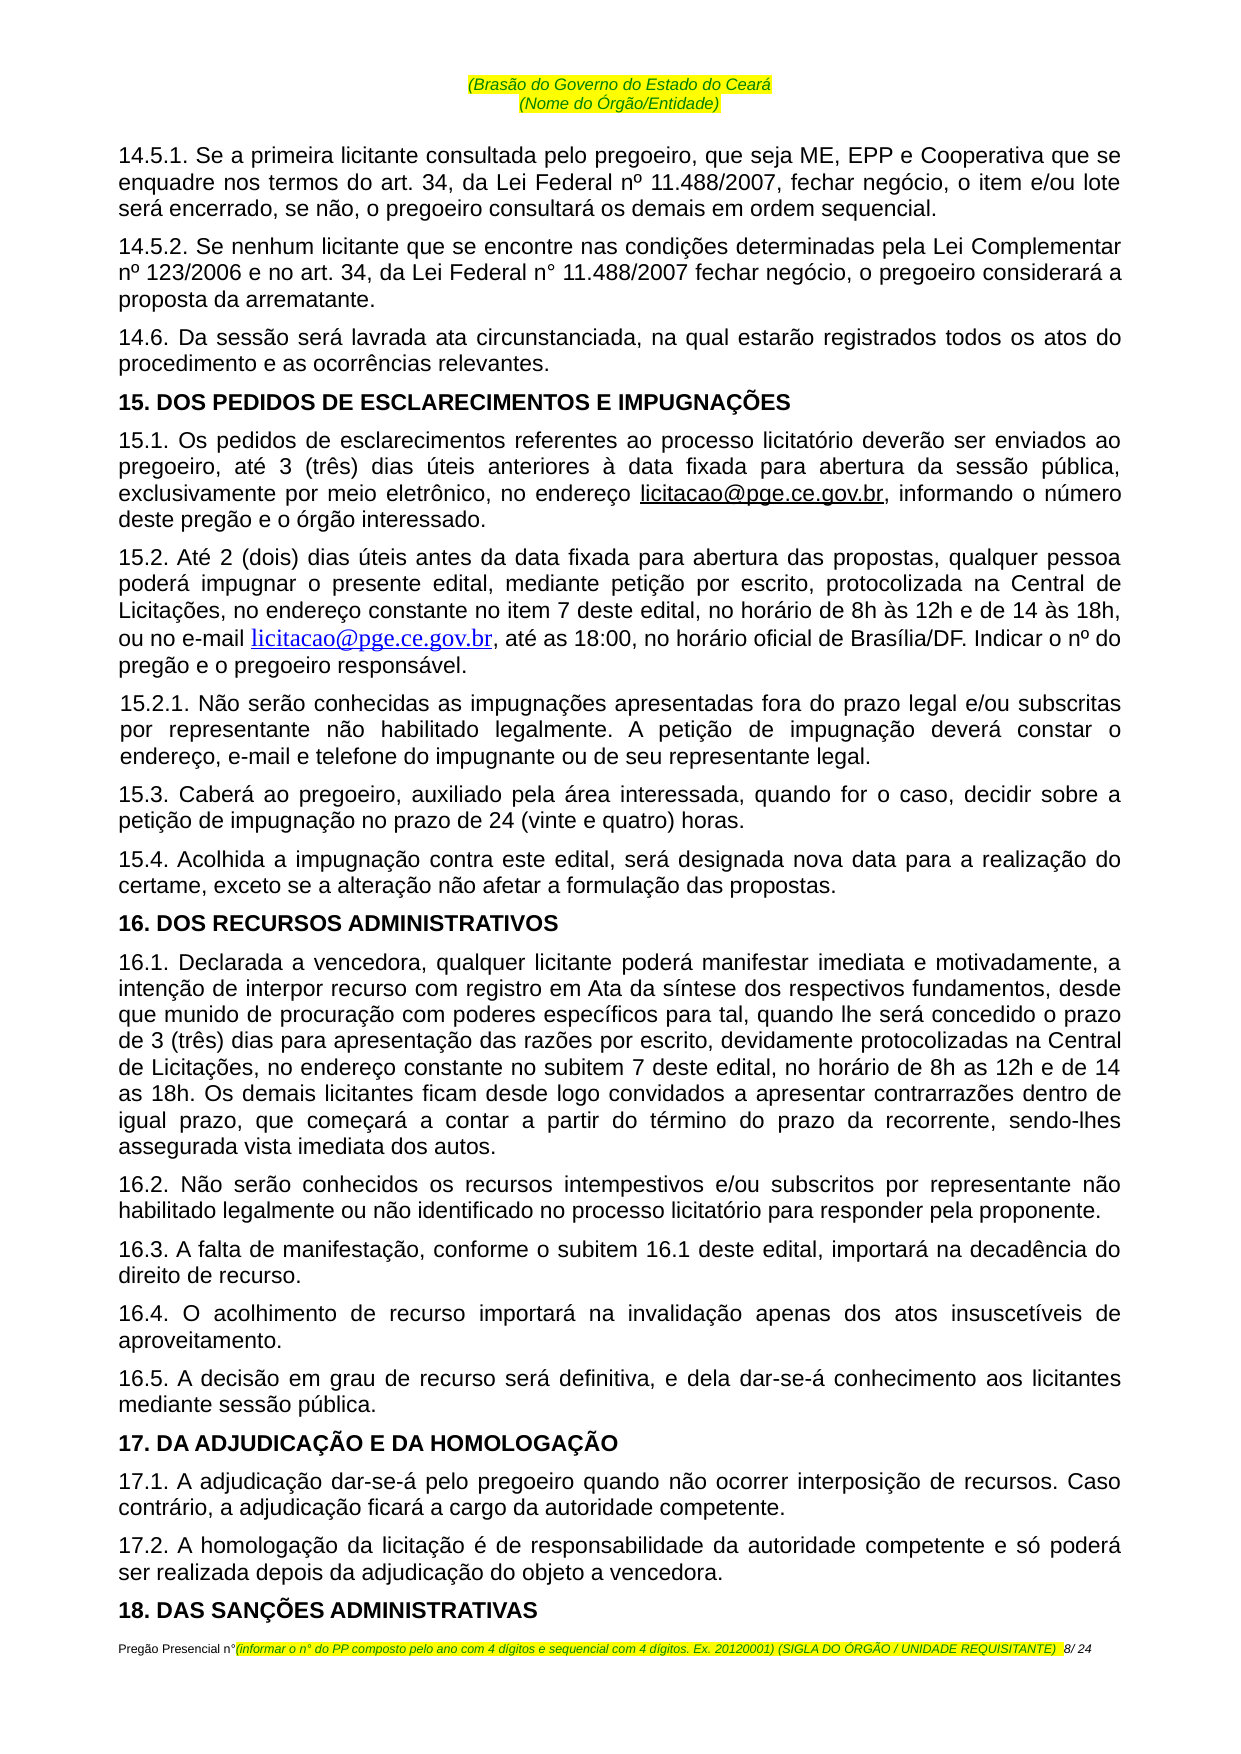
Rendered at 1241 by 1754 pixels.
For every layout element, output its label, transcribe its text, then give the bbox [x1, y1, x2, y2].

text 14.5.1. Se a primeira licitante consultada pelo pregoeiro, que seja ME, EPP e Cooperativa que se enquadre nos termos do art. 34, da Lei Federal nº 11.488/2007, fechar negócio, o item e/ou lote será encerrado, se não, o pregoeiro consultará os demais em ordem sequencial. [118, 142, 1122, 221]
text 18. DAS SANÇÕES ADMINISTRATIVAS [118, 1597, 1122, 1623]
text 15.2.1. Não serão conhecidas as impugnações apresentadas fora do prazo legal e/ou subscritas por representante não habilitado legalmente. A petição de impugnação deverá constar o endereço, e-mail e telefone do impugnante ou de seu representante legal. [119, 690, 1122, 769]
text 16.4. O acolhimento de recurso importará na invalidação apenas dos atos insuscetíveis de aproveitamento. [118, 1300, 1122, 1353]
text 15.2. Até 2 (dois) dias úteis antes da data fixada para abertura das propostas, qualquer pessoa poderá impugnar o presente edital, mediante petição por escrito, protocolizada na Central de Licitações, no endereço constante no item 7 deste edital, no horário de 8h às 12h e de 14 às 18h, ou no e-mail licitacao@pge.ce.gov.br, até as 18:00, no horário oficial de Brasília/DF. Indicar o nº do pregão e o pregoeiro responsável. [118, 544, 1122, 678]
text 16. DOS RECURSOS ADMINISTRATIVOS [118, 910, 1122, 937]
text 17.2. A homologação da licitação é de responsabilidade da autoridade competente e só poderá ser realizada depois da adjudicação do objeto a vencedora. [118, 1532, 1122, 1585]
text 16.5. A decisão em grau de recurso será definitiva, e dela dar-se-á conhecimento aos licitantes mediante sessão pública. [118, 1365, 1122, 1418]
text 16.2. Não serão conhecidos os recursos intempestivos e/ou subscritos por representante não habilitado legalmente ou não identificado no processo licitatório para responder pela proponente. [118, 1171, 1122, 1224]
text 15. DOS PEDIDOS DE ESCLARECIMENTOS E IMPUGNAÇÕES [118, 388, 1122, 415]
text 17.1. A adjudicação dar-se-á pelo pregoeiro quando não ocorrer interposição de recursos. Caso contrário, a adjudicação ficará a cargo da autoridade competente. [118, 1468, 1122, 1520]
text 15.3. Caberá ao pregoeiro, auxiliado pela área interessada, quando for o caso, decidir sobre a petição de impugnação no prazo de 24 (vinte e quatro) horas. [118, 781, 1122, 834]
text 16.3. A falta de manifestação, conforme o subitem 16.1 deste edital, importará na decadência do direito de recurso. [118, 1236, 1122, 1288]
text 14.6. Da sessão será lavrada ata circunstanciada, na qual estarão registrados todos os atos do procedimento e as ocorrências relevantes. [118, 324, 1122, 377]
text 17. DA ADJUDICAÇÃO E DA HOMOLOGAÇÃO [118, 1429, 1122, 1456]
text 15.1. Os pedidos de esclarecimentos referentes ao processo licitatório deverão ser enviados ao pregoeiro, até 3 (três) dias úteis anteriores à data fixada para abertura da sessão pública, exclusivamente por meio eletrônico, no endereço licitacao@pge.ce.gov.br, informando o número deste pregão e o órgão interessado. [118, 427, 1122, 532]
text 15.4. Acolhida a impugnação contra este edital, será designada nova data para a realização do certame, exceto se a alteração não afetar a formulação das propostas. [118, 846, 1122, 898]
text 16.1. Declarada a vencedora, qualquer licitante poderá manifestar imediata e motivadamente, a intenção de interpor recurso com registro em Ata da síntese dos respectivos fundamentos, desde que munido de procuração com poderes específicos para tal, quando lhe será concedido o prazo de 3 (três) dias para apresentação das razões por escrito, devidamente protocolizadas na Central de Licitações, no endereço constante no subitem 7 deste edital, no horário de 8h as 12h e de 14 as 18h. Os demais licitantes ficam desde logo convidados a apresentar contrarrazões dentro de igual prazo, que começará a contar a partir do término do prazo da recorrente, sendo-lhes assegurada vista imediata dos autos. [118, 948, 1122, 1159]
text 14.5.2. Se nenhum licitante que se encontre nas condições determinadas pela Lei Complementar nº 123/2006 e no art. 34, da Lei Federal n° 11.488/2007 fechar negócio, o pregoeiro considerará a proposta da arrematante. [118, 233, 1122, 312]
